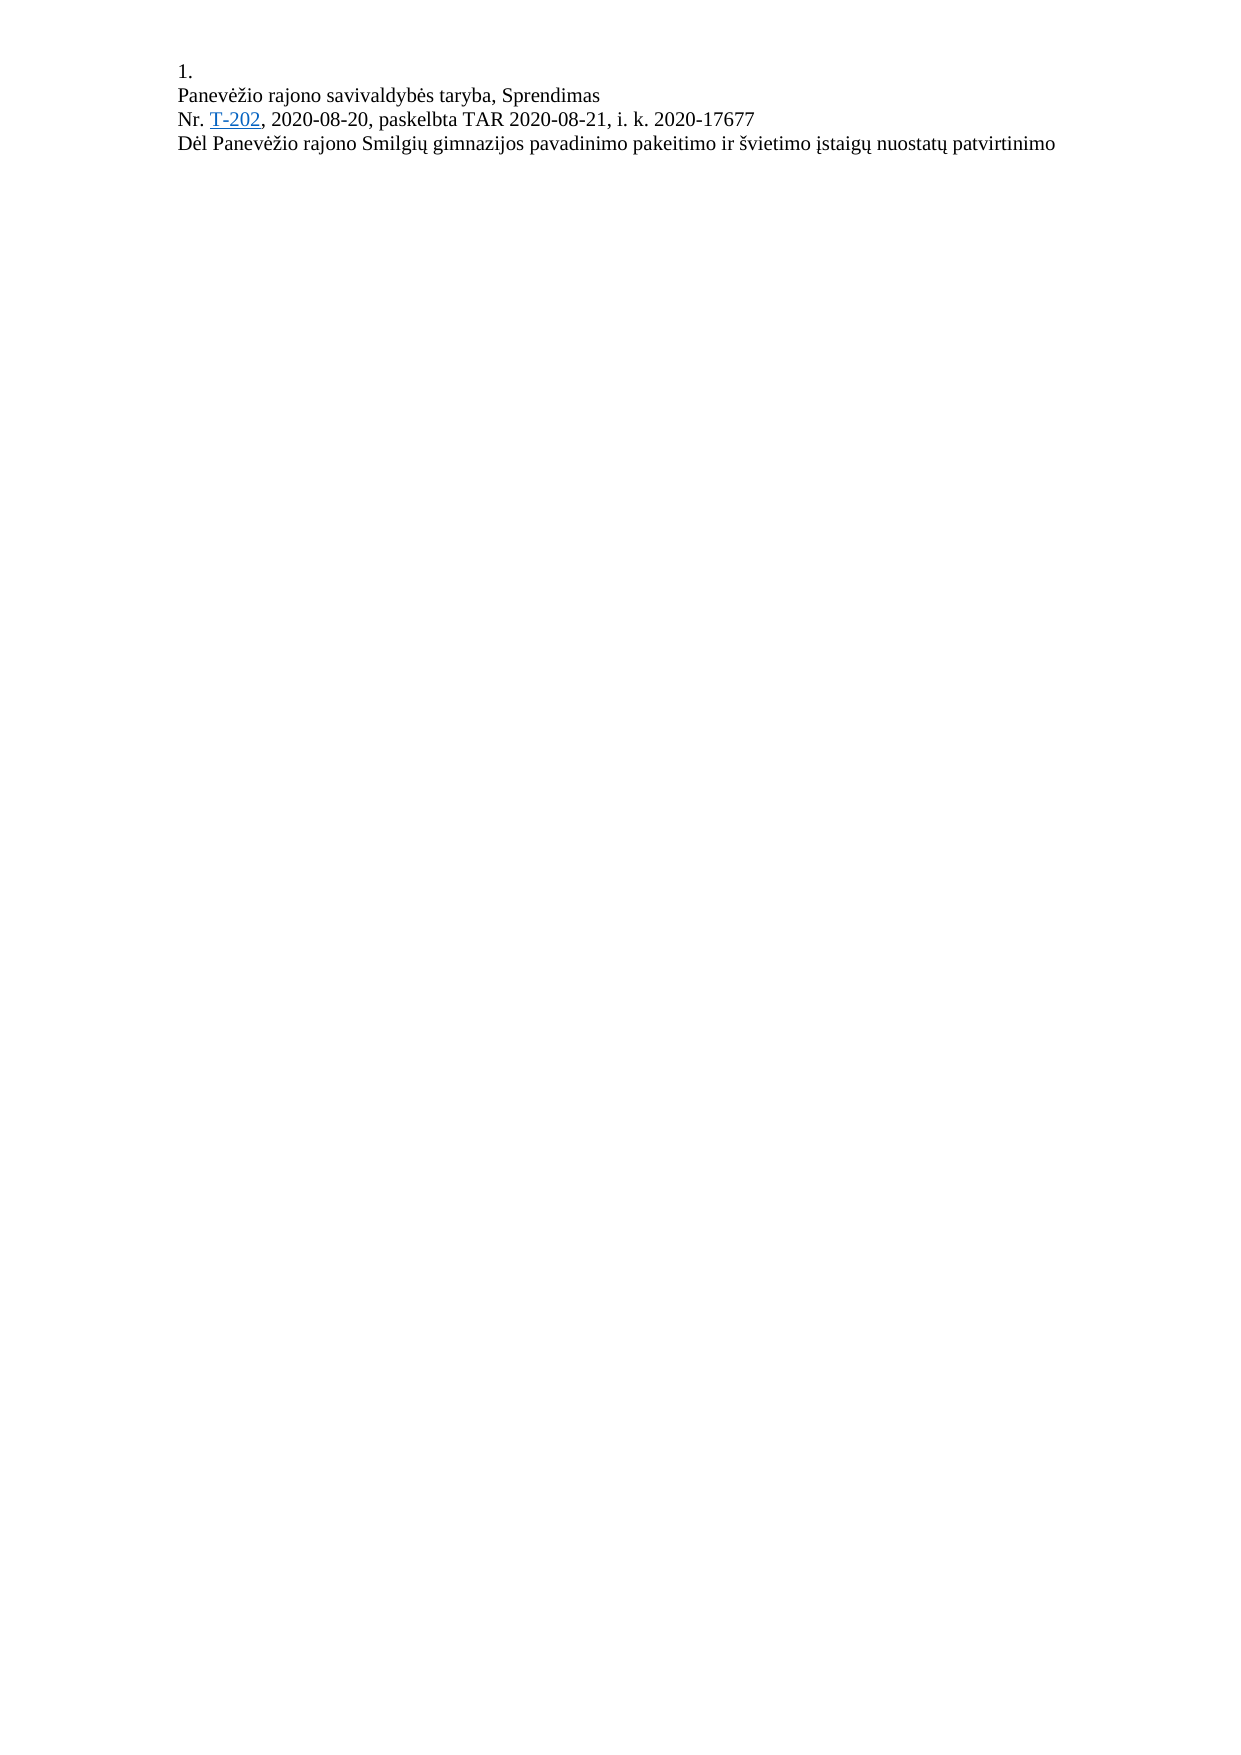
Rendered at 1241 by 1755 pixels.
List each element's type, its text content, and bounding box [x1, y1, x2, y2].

text Dėl Panevėžio rajono Smilgių gimnazijos pavadinimo pakeitimo ir švietimo įstaigų nuostatų patvirtinimo [177, 131, 1181, 155]
text 1. [177, 59, 1181, 83]
text Nr. T-202, 2020-08-20, paskelbta TAR 2020-08-21, i. k. 2020-17677 [177, 107, 1181, 131]
text Panevėžio rajono savivaldybės taryba, Sprendimas [177, 83, 1181, 107]
